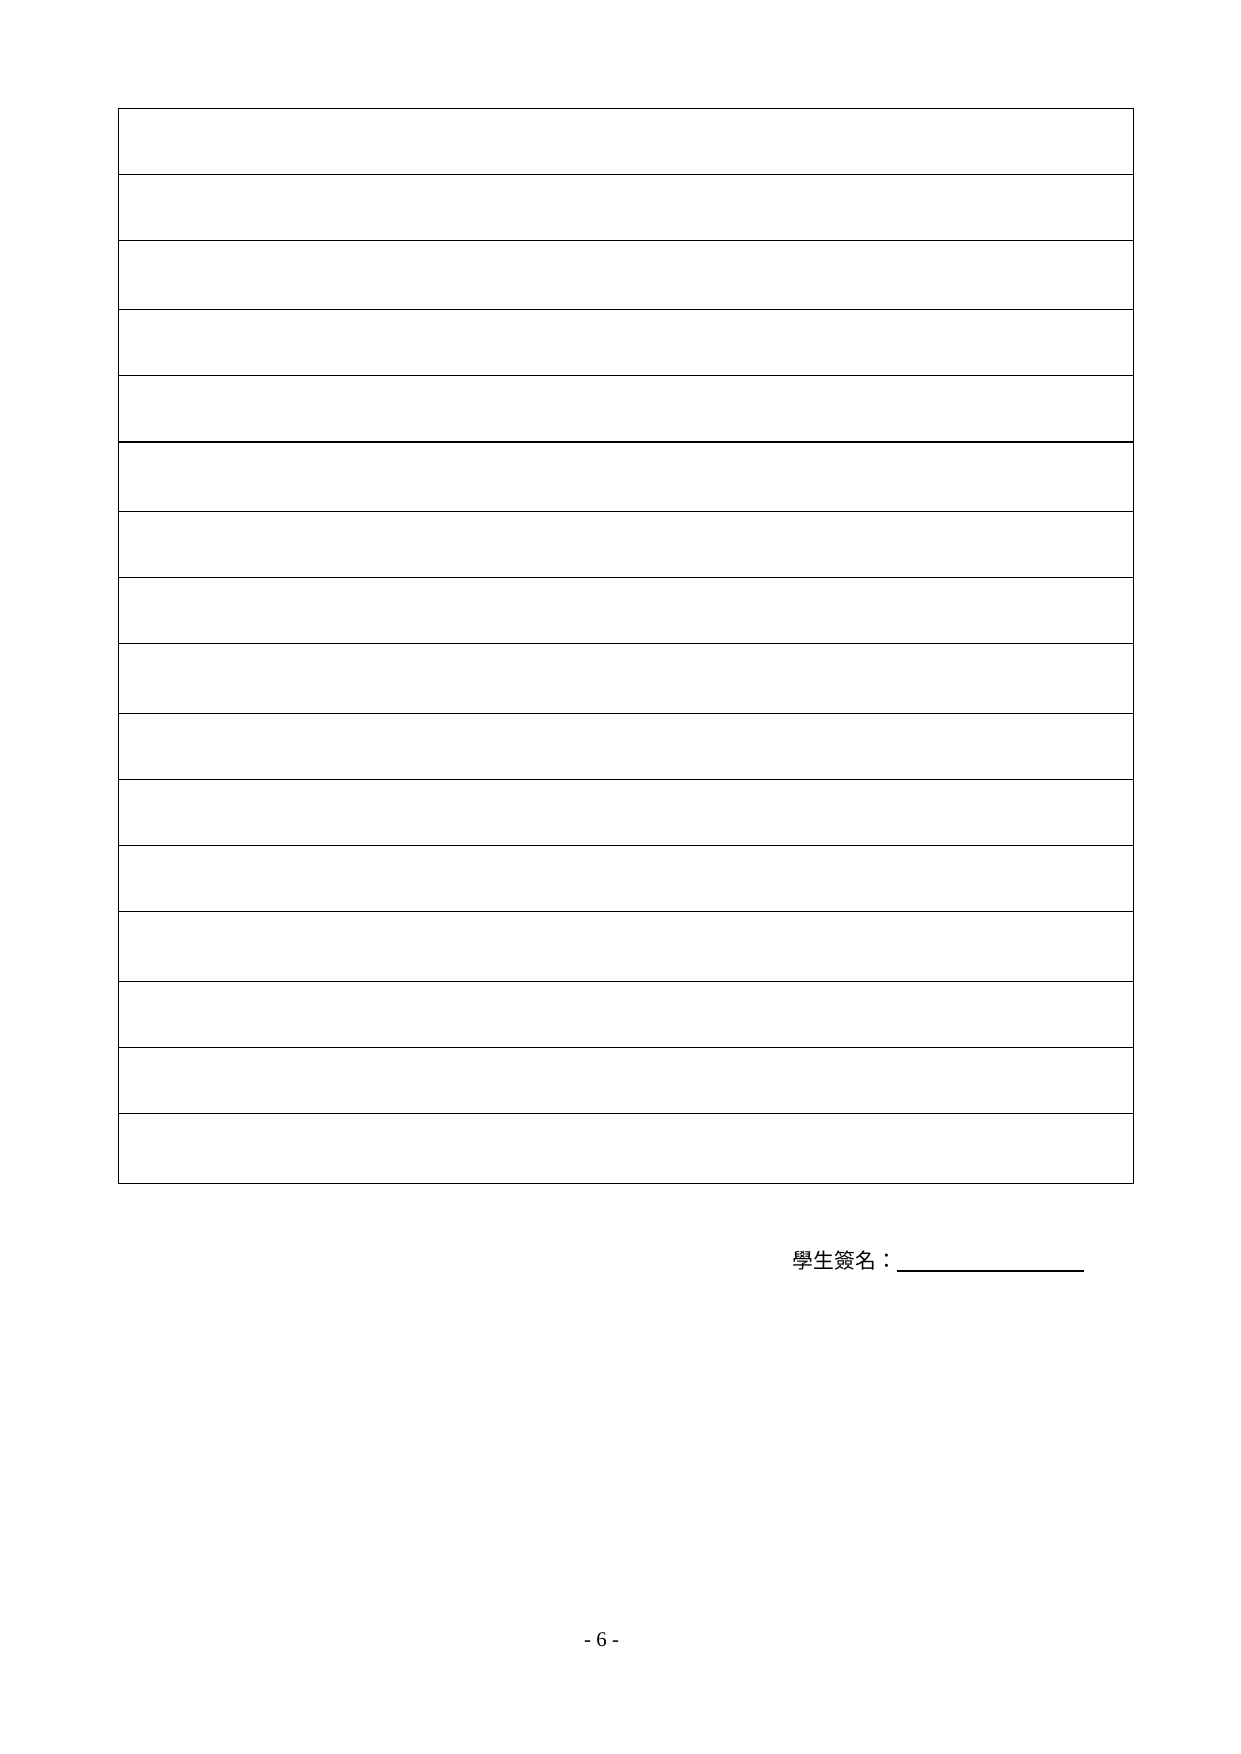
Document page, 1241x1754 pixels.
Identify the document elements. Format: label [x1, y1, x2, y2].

table_cell [119, 982, 1133, 1047]
table_cell [119, 1114, 1133, 1182]
table_cell [119, 376, 1133, 441]
table_cell [119, 846, 1133, 911]
table_cell [119, 714, 1133, 779]
table_cell [119, 175, 1133, 240]
table_cell [119, 512, 1133, 577]
table_cell [119, 109, 1133, 174]
table_cell [119, 578, 1133, 643]
table_cell [119, 310, 1133, 375]
table_cell [119, 241, 1133, 309]
table_cell [119, 780, 1133, 845]
table_cell [119, 443, 1133, 511]
table_cell [119, 912, 1133, 981]
table_cell [119, 1048, 1133, 1113]
table_cell [119, 644, 1133, 713]
